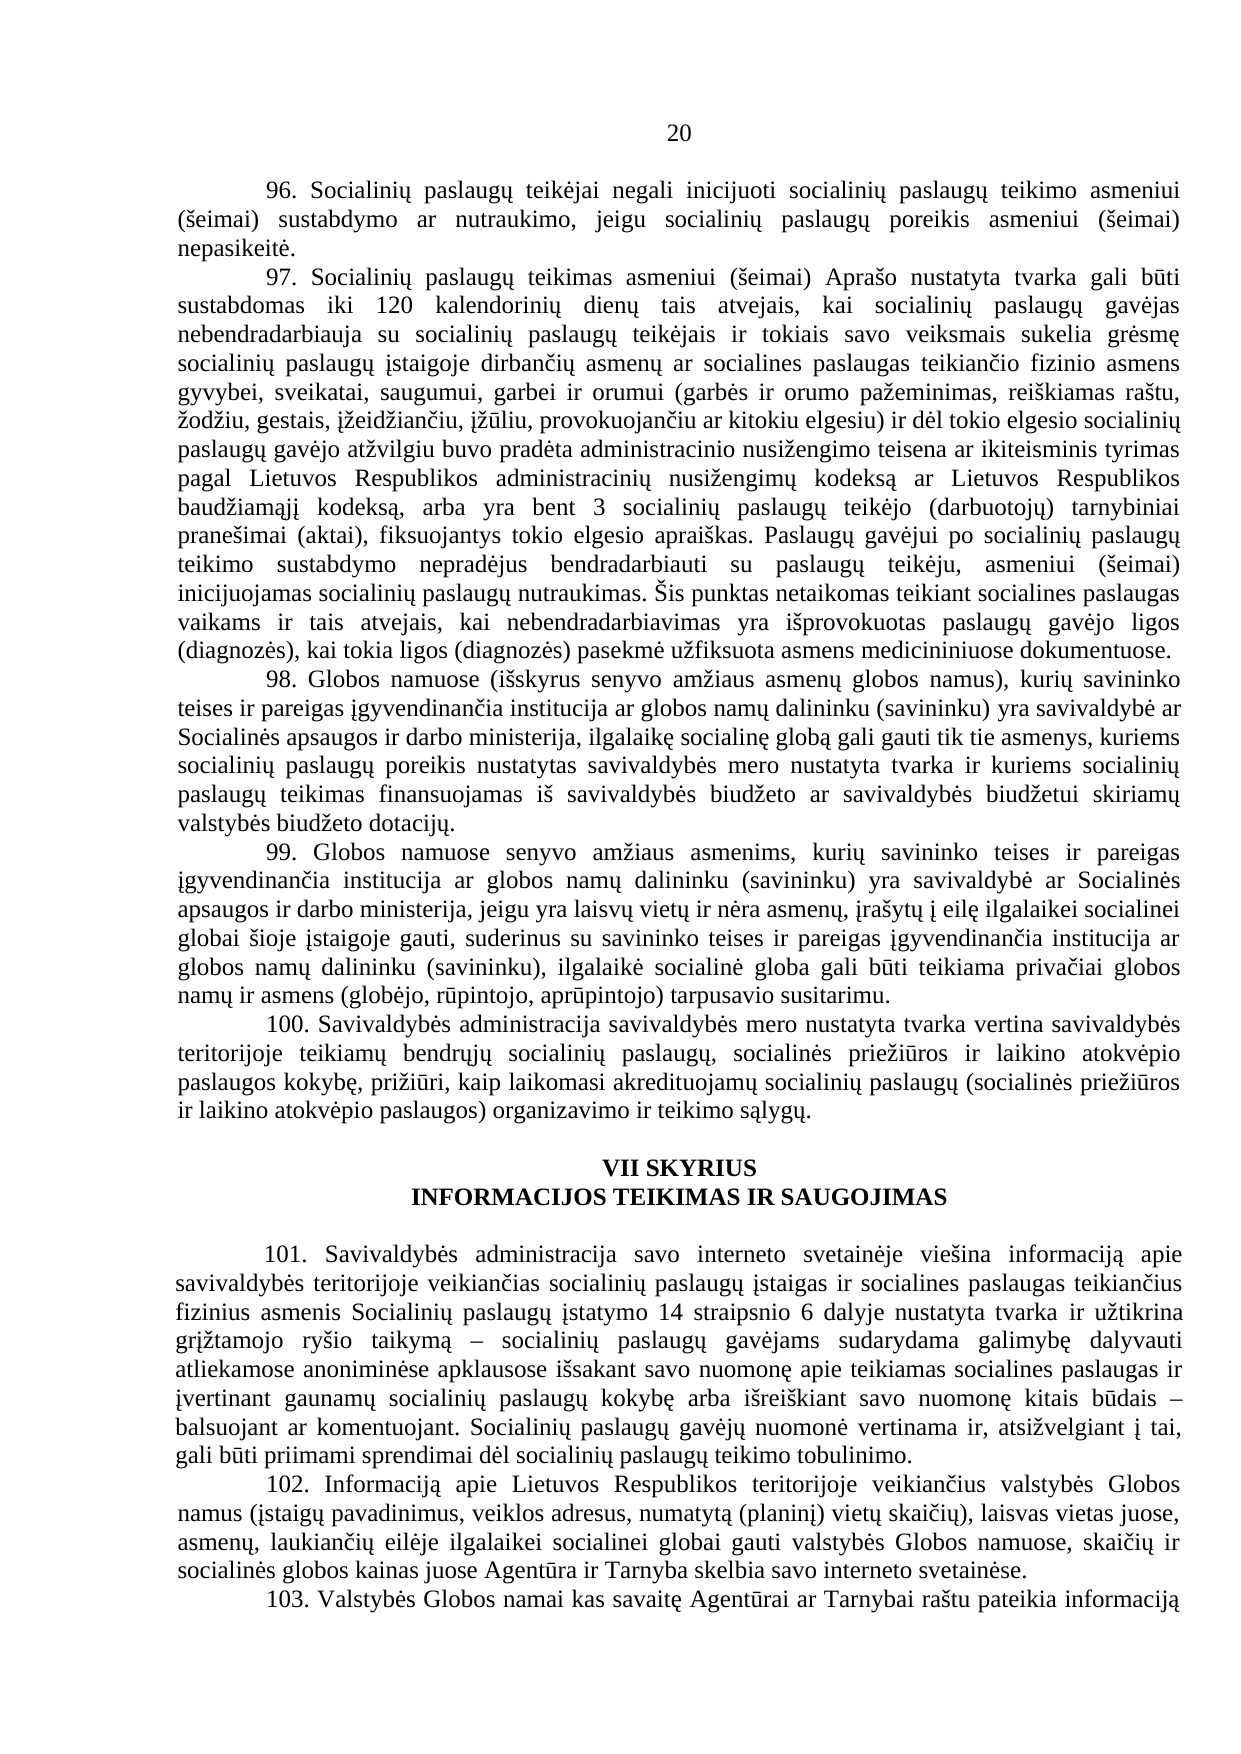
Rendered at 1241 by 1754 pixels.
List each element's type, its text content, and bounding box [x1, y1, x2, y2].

text 97. Socialinių paslaugų teikimas asmeniui (šeimai) Aprašo nustatyta tvarka gali būti sustabdomas iki 120 kalendorinių dienų tais atvejais, kai socialinių paslaugų gavėjas nebendradarbiauja su socialinių paslaugų teikėjais ir tokiais savo veiksmais sukelia grėsmę socialinių paslaugų įstaigoje dirbančių asmenų ar socialines paslaugas teikiančio fizinio asmens gyvybei, sveikatai, saugumui, garbei ir orumui (garbės ir orumo pažeminimas, reiškiamas raštu, žodžiu, gestais, įžeidžiančiu, įžūliu, provokuojančiu ar kitokiu elgesiu) ir dėl tokio elgesio socialinių paslaugų gavėjo atžvilgiu buvo pradėta administracinio nusižengimo teisena ar ikiteisminis tyrimas pagal Lietuvos Respublikos administracinių nusižengimų kodeksą ar Lietuvos Respublikos baudžiamąjį kodeksą, arba yra bent 3 socialinių paslaugų teikėjo (darbuotojų) tarnybiniai pranešimai (aktai), fiksuojantys tokio elgesio apraiškas. Paslaugų gavėjui po socialinių paslaugų teikimo sustabdymo nepradėjus bendradarbiauti su paslaugų teikėju, asmeniui (šeimai) inicijuojamas socialinių paslaugų nutraukimas. Šis punktas netaikomas teikiant socialines paslaugas vaikams ir tais atvejais, kai nebendradarbiavimas yra išprovokuotas paslaugų gavėjo ligos (diagnozės), kai tokia ligos (diagnozės) pasekmė užfiksuota asmens medicininiuose dokumentuose. [177, 262, 1181, 664]
text 100. Savivaldybės administracija savivaldybės mero nustatyta tvarka vertina savivaldybės teritorijoje teikiamų bendrųjų socialinių paslaugų, socialinės priežiūros ir laikino atokvėpio paslaugos kokybę, prižiūri, kaip laikomasi akredituojamų socialinių paslaugų (socialinės priežiūros ir laikino atokvėpio paslaugos) organizavimo ir teikimo sąlygų. [177, 1009, 1181, 1124]
text INFORMACIJOS TEIKIMAS IR SAUGOJIMAS [177, 1182, 1181, 1211]
text 101. Savivaldybės administracija savo interneto svetainėje viešina informaciją apie savivaldybės teritorijoje veikiančias socialinių paslaugų įstaigas ir socialines paslaugas teikiančius fizinius asmenis Socialinių paslaugų įstatymo 14 straipsnio 6 dalyje nustatyta tvarka ir užtikrina grįžtamojo ryšio taikymą – socialinių paslaugų gavėjams sudarydama galimybę dalyvauti atliekamose anoniminėse apklausose išsakant savo nuomonę apie teikiamas socialines paslaugas ir įvertinant gaunamų socialinių paslaugų kokybę arba išreiškiant savo nuomonę kitais būdais – balsuojant ar komentuojant. Socialinių paslaugų gavėjų nuomonė vertinama ir, atsižvelgiant į tai, gali būti priimami sprendimai dėl socialinių paslaugų teikimo tobulinimo. [175, 1239, 1183, 1469]
text 99. Globos namuose senyvo amžiaus asmenims, kurių savininko teises ir pareigas įgyvendinančia institucija ar globos namų dalininku (savininku) yra savivaldybė ar Socialinės apsaugos ir darbo ministerija, jeigu yra laisvų vietų ir nėra asmenų, įrašytų į eilę ilgalaikei socialinei globai šioje įstaigoje gauti, suderinus su savininko teises ir pareigas įgyvendinančia institucija ar globos namų dalininku (savininku), ilgalaikė socialinė globa gali būti teikiama privačiai globos namų ir asmens (globėjo, rūpintojo, aprūpintojo) tarpusavio susitarimu. [177, 837, 1181, 1009]
text 96. Socialinių paslaugų teikėjai negali inicijuoti socialinių paslaugų teikimo asmeniui (šeimai) sustabdymo ar nutraukimo, jeigu socialinių paslaugų poreikis asmeniui (šeimai) nepasikeitė. [177, 176, 1181, 262]
text 102. Informaciją apie Lietuvos Respublikos teritorijoje veikiančius valstybės Globos namus (įstaigų pavadinimus, veiklos adresus, numatytą (planinį) vietų skaičių), laisvas vietas juose, asmenų, laukiančių eilėje ilgalaikei socialinei globai gauti valstybės Globos namuose, skaičių ir socialinės globos kainas juose Agentūra ir Tarnyba skelbia savo interneto svetainėse. [177, 1469, 1181, 1584]
text 98. Globos namuose (išskyrus senyvo amžiaus asmenų globos namus), kurių savininko teises ir pareigas įgyvendinančia institucija ar globos namų dalininku (savininku) yra savivaldybė ar Socialinės apsaugos ir darbo ministerija, ilgalaikę socialinę globą gali gauti tik tie asmenys, kuriems socialinių paslaugų poreikis nustatytas savivaldybės mero nustatyta tvarka ir kuriems socialinių paslaugų teikimas finansuojamas iš savivaldybės biudžeto ar savivaldybės biudžetui skiriamų valstybės biudžeto dotacijų. [177, 664, 1181, 837]
text 103. Valstybės Globos namai kas savaitę Agentūrai ar Tarnybai raštu pateikia informaciją [177, 1584, 1181, 1613]
text VII SKYRIUS [177, 1153, 1181, 1182]
